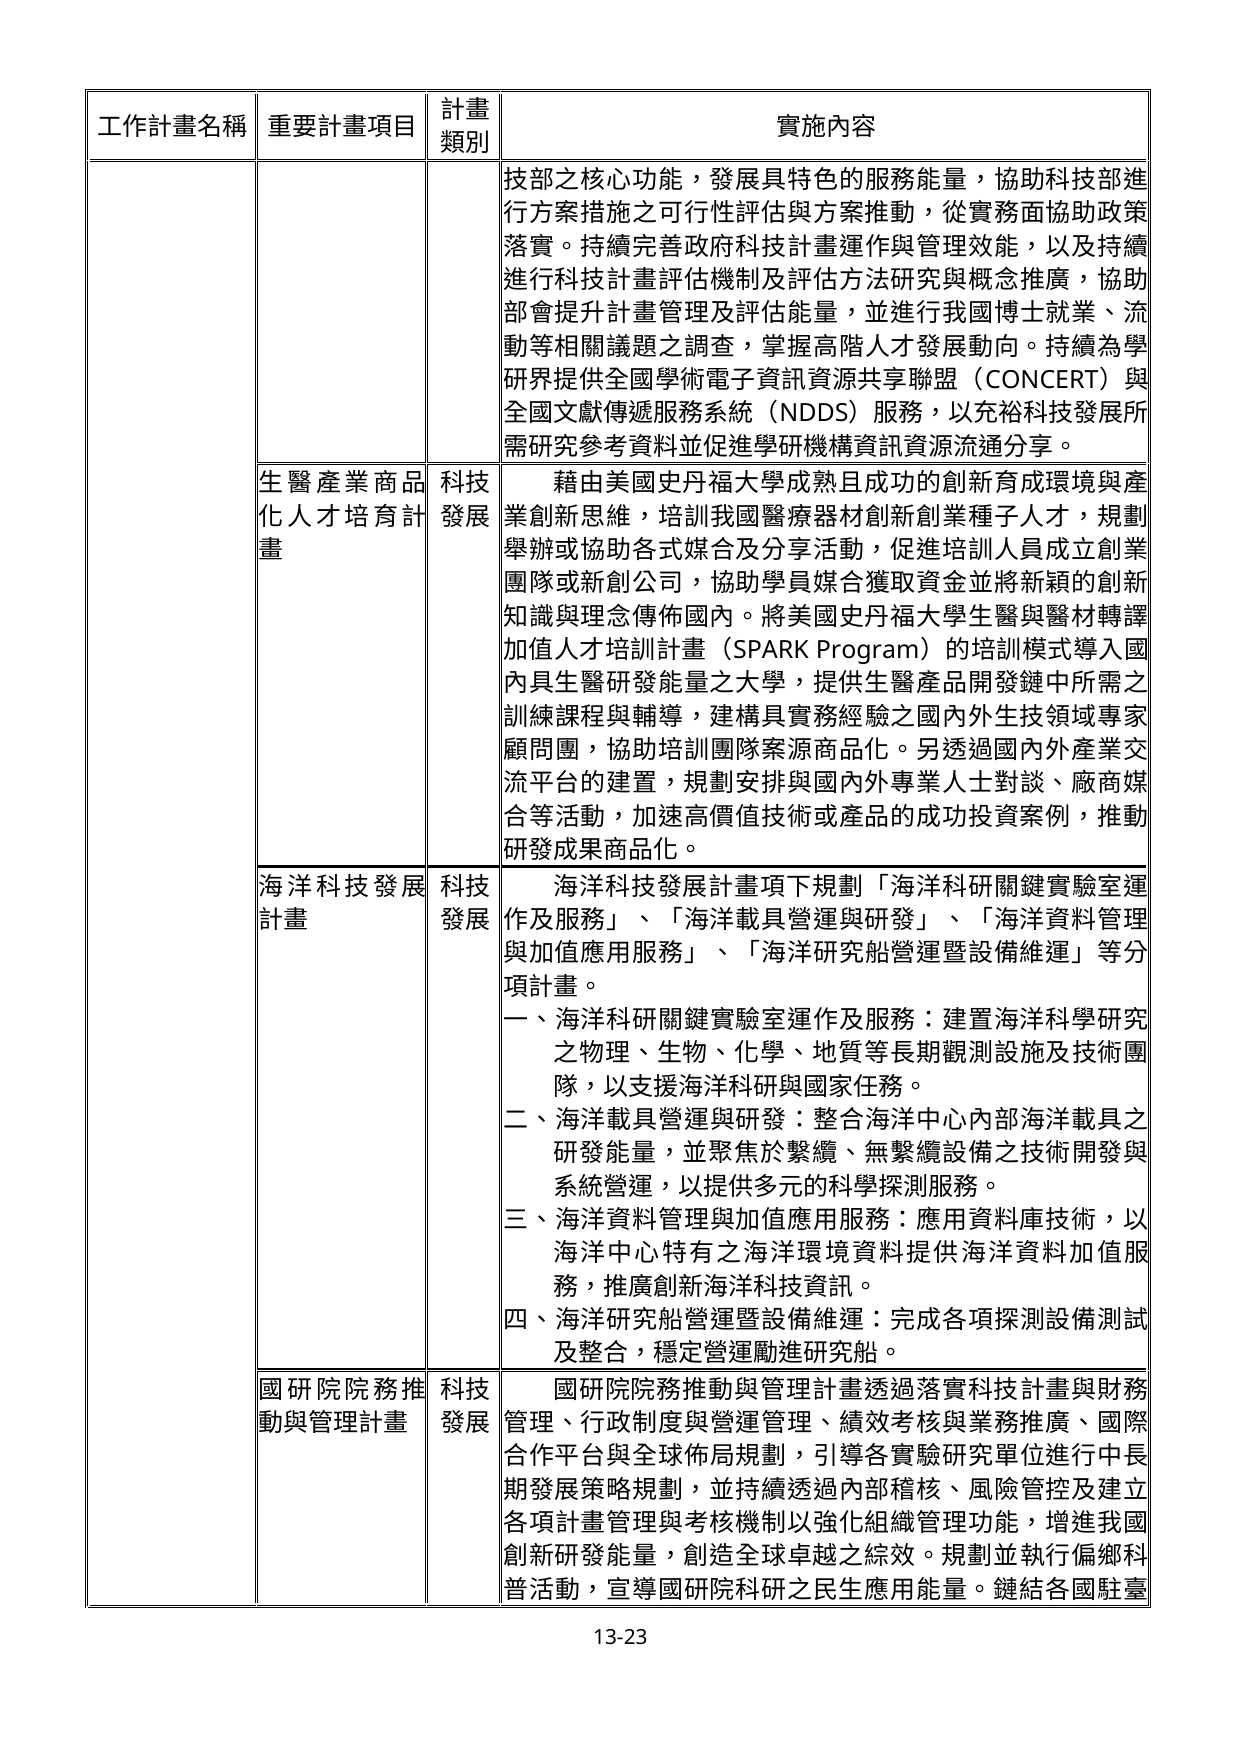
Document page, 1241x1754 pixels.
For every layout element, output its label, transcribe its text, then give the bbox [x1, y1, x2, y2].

table_header 重要計畫項目 [256, 92, 427, 158]
table_cell [428, 162, 499, 462]
table_cell [88, 159, 256, 1605]
table_cell 技部之核心功能，發展具特色的服務能量，協助科技部進行方案措施之可行性評估與方案推動，從實務面協助政策落實。持續完善政府科技計畫運作與管理效能，以及持續進行科技計畫評估機制及評估方法研究與概念推廣，協助部會提升計畫管理及評估能量，並進行我國博士就業、流動等相關議題之調查，掌握高階人才發展動向。持續為學研界提供全國學術電子資訊資源共享聯盟（CONCERT）與全國文獻傳遞服務系統（NDDS）服務，以充裕科技發展所需研究參考資料並促進學研機構資訊資源流通分享。 [502, 159, 1148, 462]
table_header 實施內容 [501, 92, 1148, 158]
table_cell 國研院院務推動與管理計畫透過落實科技計畫與財務管理、行政制度與營運管理、績效考核與業務推廣、國際合作平台與全球佈局規劃，引導各實驗研究單位進行中長期發展策略規劃，並持續透過內部稽核、風險管控及建立各項計畫管理與考核機制以強化組織管理功能，增進我國創新研發能量，創造全球卓越之綜效。規劃並執行偏鄉科普活動，宣導國研院科研之民生應用能量。鏈結各國駐臺 [501, 1368, 1148, 1605]
table_header 工作計畫名稱 [88, 92, 256, 158]
table_cell 科技發展 [428, 868, 499, 1368]
table_cell 科技發展 [428, 465, 499, 865]
table_header 計畫類別 [427, 92, 501, 158]
table_cell [258, 162, 425, 462]
table_cell 國研院院務推動與管理計畫 [256, 1372, 427, 1605]
table_cell 科技發展 [427, 1372, 501, 1605]
table_cell 生醫產業商品化人才培育計畫 [258, 465, 425, 865]
table_cell 海洋科技發展計畫 [258, 868, 425, 1368]
table_cell 海洋科技發展計畫項下規劃「海洋科研關鍵實驗室運作及服務」、「海洋載具營運與研發」、「海洋資料管理與加值應用服務」、「海洋研究船營運暨設備維運」等分項計畫。 一、海洋科研關鍵實驗室運作及服務：建置海洋科學研究之物理、生物、化學、地質等長期觀測設施及技術團隊，以支援海洋科研與國家任務。 二、海洋載具營運與研發：整合海洋中心內部海洋載具之研發能量，並聚焦於繫纜、無繫纜設備之技術開發與系統營運，以提供多元的科學探測服務。 三、海洋資料管理與加值應用服務：應用資料庫技術，以海洋中心特有之海洋環境資料提供海洋資料加值服務，推廣創新海洋科技資訊。 四、海洋研究船營運暨設備維運：完成各項探測設備測試及整合，穩定營運勵進研究船。 [502, 865, 1148, 1368]
table_cell 藉由美國史丹福大學成熟且成功的創新育成環境與產業創新思維，培訓我國醫療器材創新創業種子人才，規劃舉辦或協助各式媒合及分享活動，促進培訓人員成立創業團隊或新創公司，協助學員媒合獲取資金並將新穎的創新知識與理念傳佈國內。將美國史丹福大學生醫與醫材轉譯加值人才培訓計畫（SPARK Program）的培訓模式導入國內具生醫研發能量之大學，提供生醫產品開發鏈中所需之訓練課程與輔導，建構具實務經驗之國內外生技領域專家顧問團，協助培訓團隊案源商品化。另透過國內外產業交流平台的建置，規劃安排與國內外專業人士對談、廠商媒合等活動，加速高價值技術或產品的成功投資案例，推動研發成果商品化。 [501, 462, 1149, 865]
